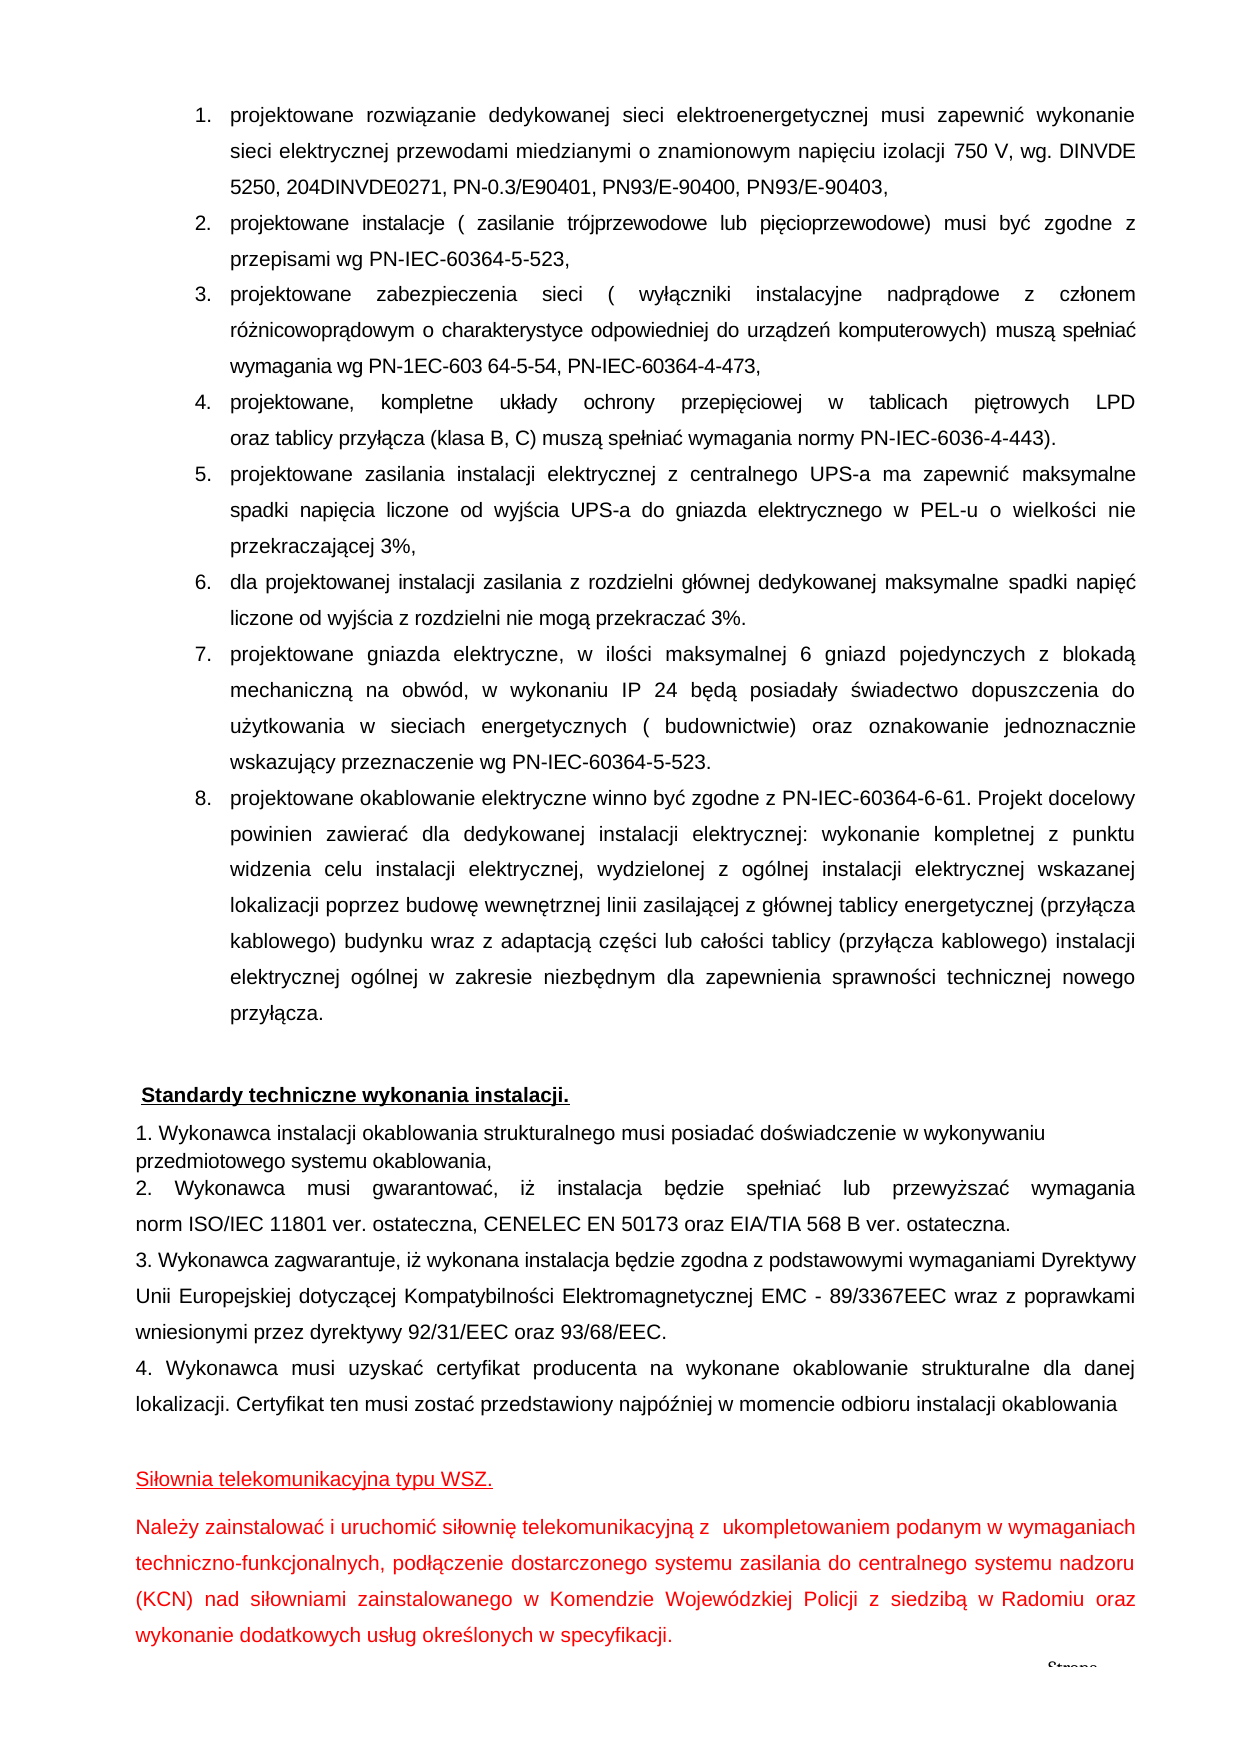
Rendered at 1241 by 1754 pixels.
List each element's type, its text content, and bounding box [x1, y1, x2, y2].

text Należy zainstalować i uruchomić siłownię telekomunikacyjną z ukompletowaniem podanym w wymaganiach techniczno-funkcjonalnych, podłączenie dostarczonego systemu zasilania do centralnego systemu nadzoru (KCN) nad siłowniami zainstalowanego w Komendzie Wojewódzkiej Policji z siedzibą w Radomiu oraz wykonanie dodatkowych usług określonych w specyfikacji. [135, 1515, 1136, 1647]
list projektowane zabezpieczenia sieci ( wyłączniki instalacyjne nadprądowe z członem różnicowoprądowym o charakterystyce odpowiedniej do urządzeń komputerowych) muszą spełniać wymagania wg PN-1EC-603 64-5-54, PN-IEC-60364-4-473, [194, 282, 1136, 378]
list projektowane instalacje ( zasilanie trójprzewodowe lub pięcioprzewodowe) musi być zgodne z przepisami wg PN-IEC-60364-5-523, [194, 210, 1136, 270]
list dla projektowanej instalacji zasilania z rozdzielni głównej dedykowanej maksymalne spadki napięć liczone od wyjścia z rozdzielni nie mogą przekraczać 3%. [194, 570, 1136, 630]
list projektowane rozwiązanie dedykowanej sieci elektroenergetycznej musi zapewnić wykonanie sieci elektrycznej przewodami miedzianymi o znamionowym napięciu izolacji 750 V, wg. DINVDE 5250, 204DINVDE0271, PN-0.3/E90401, PN93/E-90400, PN93/E-90403, [194, 103, 1136, 198]
text 3. Wykonawca zagwarantuje, iż wykonana instalacja będzie zgodna z podstawowymi wymaganiami Dyrektywy Unii Europejskiej dotyczącej Kompatybilności Elektromagnetycznej EMC - 89/3367EEC wraz z poprawkami wniesionymi przez dyrektywy 92/31/EEC oraz 93/68/EEC. [135, 1248, 1136, 1344]
text Siłownia telekomunikacyjna typu WSZ. [135, 1467, 1136, 1491]
text 1. Wykonawca instalacji okablowania strukturalnego musi posiadać doświadczenie w wykonywaniu przedmiotowego systemu okablowania, [135, 1121, 1136, 1173]
text 4. Wykonawca musi uzyskać certyfikat producenta na wykonane okablowanie strukturalne dla danej lokalizacji. Certyfikat ten musi zostać przedstawiony najpóźniej w momencie odbioru instalacji okablowania [135, 1356, 1136, 1416]
list projektowane, kompletne układy ochrony przepięciowej w tablicach piętrowych LPD oraz tablicy przyłącza (klasa B, C) muszą spełniać wymagania normy PN-IEC-6036-4-443). [194, 390, 1136, 450]
list projektowane zasilania instalacji elektrycznej z centralnego UPS-a ma zapewnić maksymalne spadki napięcia liczone od wyjścia UPS-a do gniazda elektrycznego w PEL-u o wielkości nie przekraczającej 3%, [194, 462, 1136, 558]
list projektowane okablowanie elektryczne winno być zgodne z PN-IEC-60364-6-61. Projekt docelowy powinien zawierać dla dedykowanej instalacji elektrycznej: wykonanie kompletnej z punktu widzenia celu instalacji elektrycznej, wydzielonej z ogólnej instalacji elektrycznej wskazanej lokalizacji poprzez budowę wewnętrznej linii zasilającej z głównej tablicy energetycznej (przyłącza kablowego) budynku wraz z adaptacją części lub całości tablicy (przyłącza kablowego) instalacji elektrycznej ogólnej w zakresie niezbędnym dla zapewnienia sprawności technicznej nowego przyłącza. [194, 785, 1136, 1025]
text 2. Wykonawca musi gwarantować, iż instalacja będzie spełniać lub przewyższać wymagania norm ISO/IEC 11801 ver. ostateczna, CENELEC EN 50173 oraz EIA/TIA 568 B ver. ostateczna. [135, 1176, 1136, 1236]
text Standardy techniczne wykonania instalacji. [135, 1083, 1136, 1107]
list projektowane gniazda elektryczne, w ilości maksymalnej 6 gniazd pojedynczych z blokadą mechaniczną na obwód, w wykonaniu IP 24 będą posiadały świadectwo dopuszczenia do użytkowania w sieciach energetycznych ( budownictwie) oraz oznakowanie jednoznacznie wskazujący przeznaczenie wg PN-IEC-60364-5-523. [194, 642, 1136, 773]
